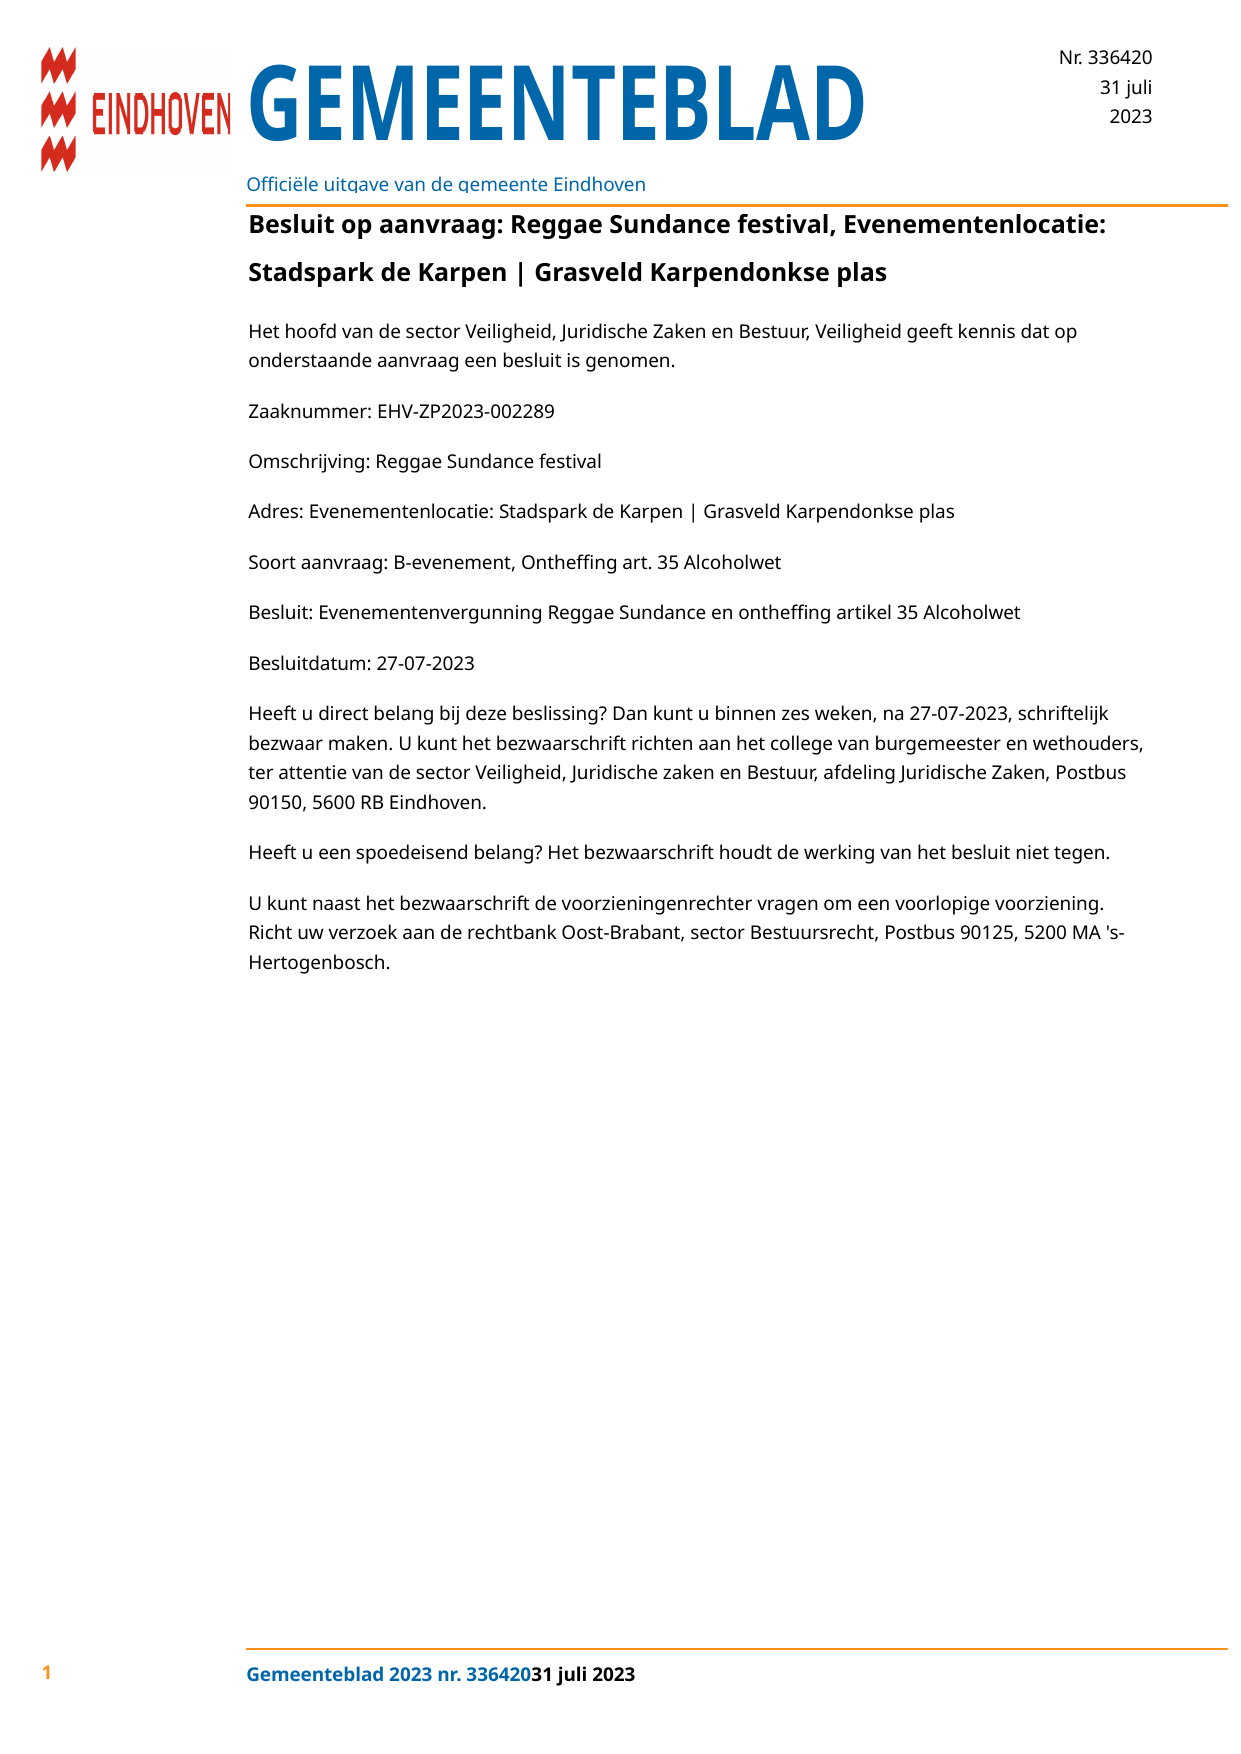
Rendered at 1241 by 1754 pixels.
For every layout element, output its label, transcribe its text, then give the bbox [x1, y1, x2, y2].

text Besluit: Evenementenvergunning Reggae Sundance en ontheffing artikel 35 Alcoholwet [248, 599, 1152, 625]
text Het hoofd van de sector Veiligheid, Juridische Zaken en Bestuur, Veiligheid geeft kennis dat op onderstaande aanvraag een besluit is genomen. [248, 318, 1152, 373]
text Adres: Evenementenlocatie: Stadspark de Karpen | Grasveld Karpendonkse plas [248, 499, 1152, 524]
text Zaaknummer: EHV-ZP2023-002289 [248, 398, 1152, 424]
text Heeft u een spoedeisend belang? Het bezwaarschrift houdt de werking van het besluit niet tegen. [248, 839, 1152, 865]
text Besluit op aanvraag: Reggae Sundance festival, Evenementenlocatie: Stadspark de Karpen | Grasveld Karpendonkse plas [248, 207, 1152, 288]
text Soort aanvraag: B-evenement, Ontheffing art. 35 Alcoholwet [248, 549, 1152, 575]
picture [41, 47, 231, 172]
text U kunt naast het bezwaarschrift de voorzieningenrechter vragen om een voorlopige voorziening. Richt uw verzoek aan de rechtbank Oost-Brabant, sector Bestuursrecht, Postbus 90125, 5200 MA 's-Hertogenbosch. [248, 890, 1152, 975]
text Omschrijving: Reggae Sundance festival [248, 448, 1152, 474]
text Besluitdatum: 27-07-2023 [248, 650, 1152, 676]
text Heeft u direct belang bij deze beslissing? Dan kunt u binnen zes weken, na 27-07-2023, schriftelijk bezwaar maken. U kunt het bezwaarschrift richten aan het college van burgemeester en wethouders, ter attentie van de sector Veiligheid, Juridische zaken en Bestuur, afdeling Juridische Zaken, Postbus 90150, 5600 RB Eindhoven. [248, 700, 1152, 815]
